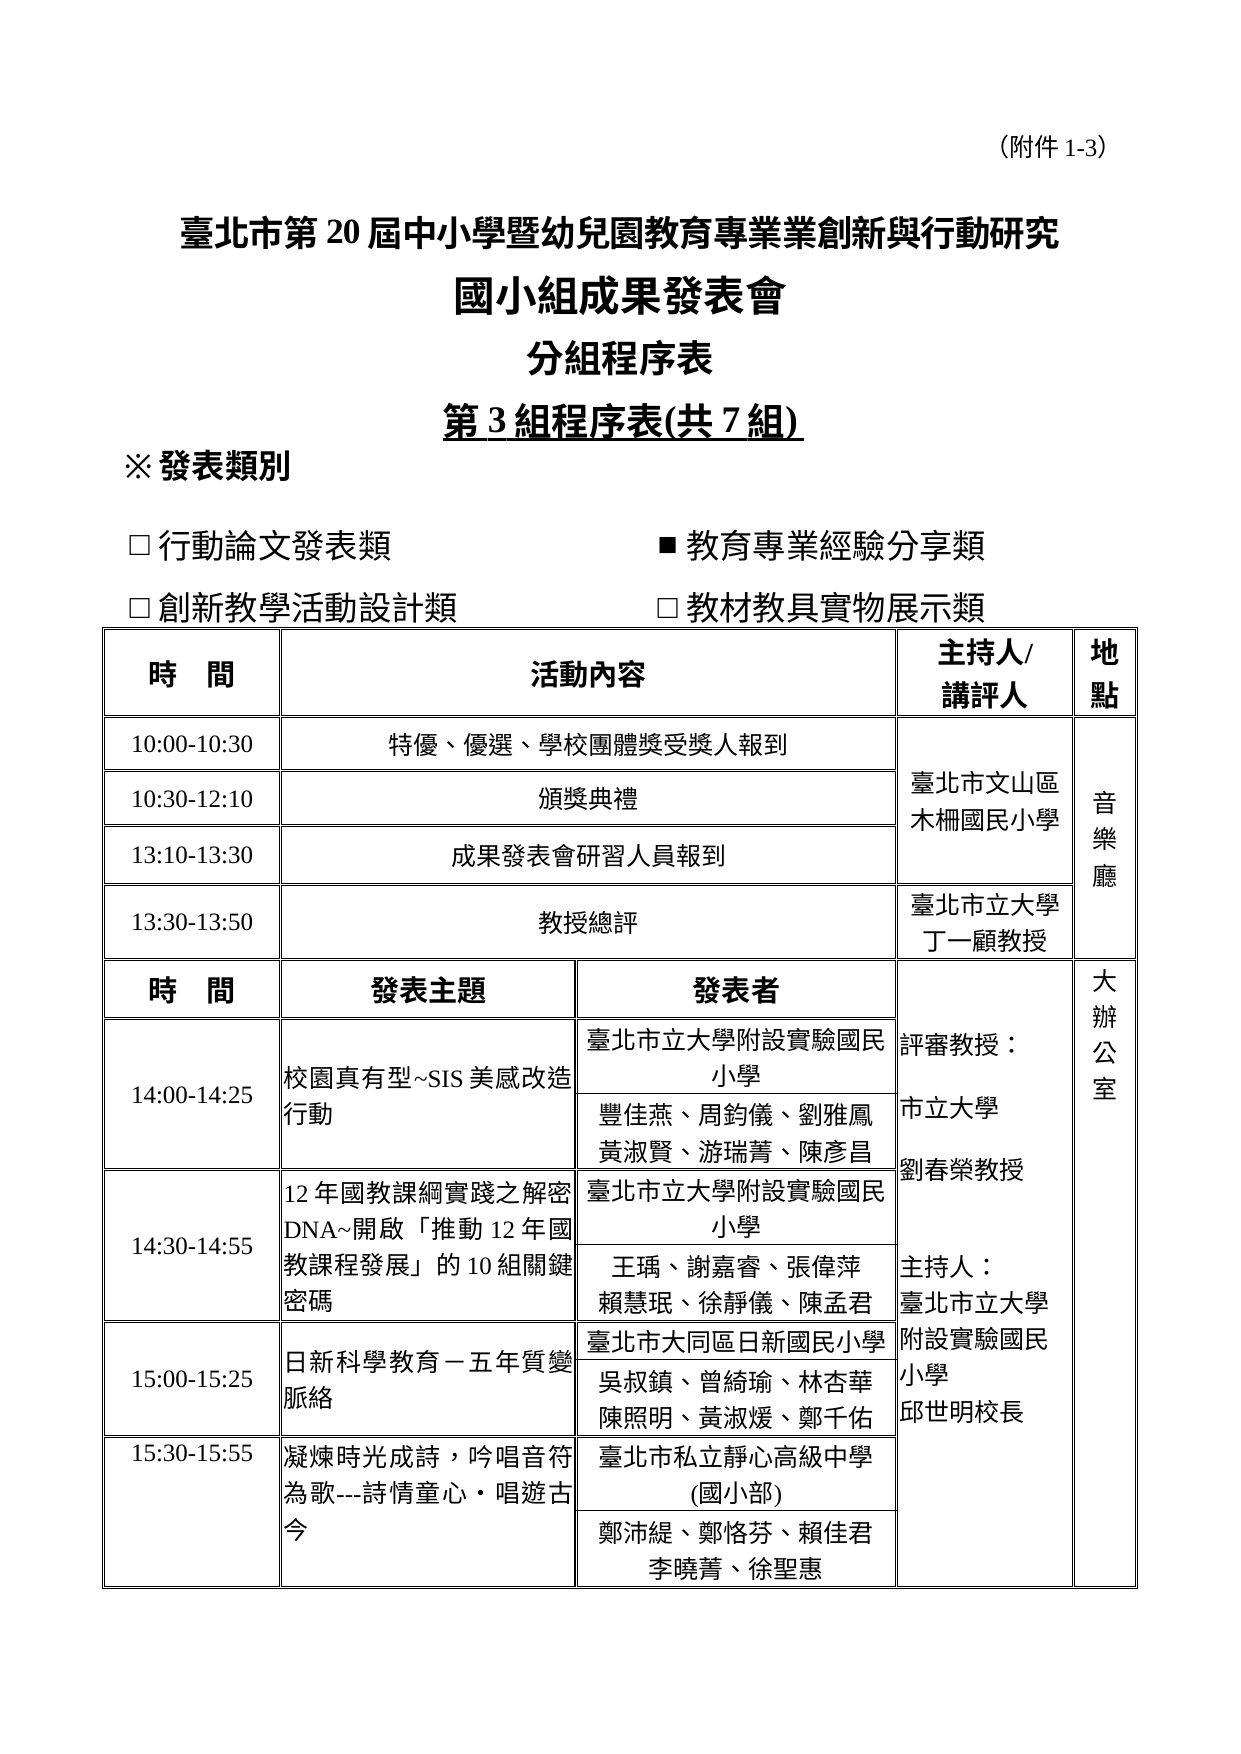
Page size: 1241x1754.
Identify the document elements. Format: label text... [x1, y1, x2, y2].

text （附件1-3） [118, 127, 1122, 163]
table_cell 臺北市大同區日新國民小學 [578, 1323, 895, 1359]
table_cell 鄭沛緹、鄭恪芬、賴佳君 李曉菁、徐聖惠 [578, 1511, 895, 1586]
table_header □ 行動論文發表類 [118, 502, 646, 564]
table_cell 13:10-13:30 [105, 827, 279, 882]
table_cell 頒獎典禮 [282, 772, 895, 824]
list 發表類別 [118, 439, 1122, 488]
table_cell 臺北市立大學丁一顧教授 [898, 886, 1072, 958]
table_cell 12年國教課綱實踐之解密DNA~開啟「推動12年國教課程發展」的10組關鍵密碼 [282, 1171, 574, 1319]
table_cell 10:00-10:30 [105, 718, 279, 769]
table_cell 臺北市私立靜心高級中學 (國小部) [578, 1438, 895, 1510]
table_header ■ 教育專業經驗分享類 [646, 502, 1148, 564]
table_cell 音樂廳 [1075, 718, 1135, 958]
text 第3組程序表(共7組) [118, 377, 1122, 439]
table_cell 發表者 [578, 961, 895, 1017]
table_cell 發表主題 [282, 961, 574, 1017]
table_cell 校園真有型~SIS美感改造行動 [282, 1020, 574, 1168]
table_cell 14:00-14:25 [105, 1020, 279, 1168]
text 分組程序表 [118, 314, 1122, 377]
table_cell 成果發表會研習人員報到 [282, 827, 895, 882]
text 臺北市第20屆中小學暨幼兒園教育專業業創新與行動研究 [118, 189, 1122, 252]
table_cell 王瑀、謝嘉睿、張偉萍 賴慧珉、徐靜儀、陳孟君 [578, 1245, 895, 1319]
table_cell 10:30-12:10 [105, 772, 279, 824]
table_cell □ 創新教學活動設計類 [118, 565, 646, 627]
table_cell 15:00-15:25 [105, 1323, 279, 1434]
table_cell 特優、優選、學校團體獎受獎人報到 [282, 718, 895, 769]
table_cell 吳叔鎮、曾綺瑜、林杏華 陳照明、黃淑煖、鄭千佑 [578, 1360, 895, 1434]
table_header 主持人/ 講評人 [898, 630, 1072, 715]
table_header 時 間 [105, 630, 279, 715]
table_cell 臺北市立大學附設實驗國民小學 [578, 1171, 895, 1244]
table_cell 日新科學教育－五年質變脈絡 [282, 1323, 574, 1434]
table_cell 臺北市立大學附設實驗國民小學 [578, 1020, 895, 1093]
table_cell 大辦公室 [1075, 961, 1135, 1586]
table_cell 凝煉時光成詩，吟唱音符為歌---詩情童心‧唱遊古今 [282, 1438, 574, 1586]
table_header 地點 [1075, 630, 1135, 715]
table_cell 評審教授： 市立大學 劉春榮教授 主持人： 臺北市立大學附設實驗國民小學 邱世明校長 [898, 961, 1072, 1586]
table_cell □ 教材教具實物展示類 [646, 565, 1148, 627]
table_cell 臺北市文山區木柵國民小學 [898, 718, 1072, 882]
table_cell 教授總評 [282, 886, 895, 958]
table_cell 豐佳燕、周鈞儀、劉雅鳳 黃淑賢、游瑞菁、陳彥昌 [578, 1094, 895, 1168]
table_cell 13:30-13:50 [105, 886, 279, 958]
table_cell 時 間 [105, 961, 279, 1017]
table_cell 14:30-14:55 [105, 1171, 279, 1319]
table_cell 15:30-15:55 [105, 1438, 279, 1586]
table_header 活動內容 [282, 630, 895, 715]
text 國小組成果發表會 [118, 252, 1122, 314]
